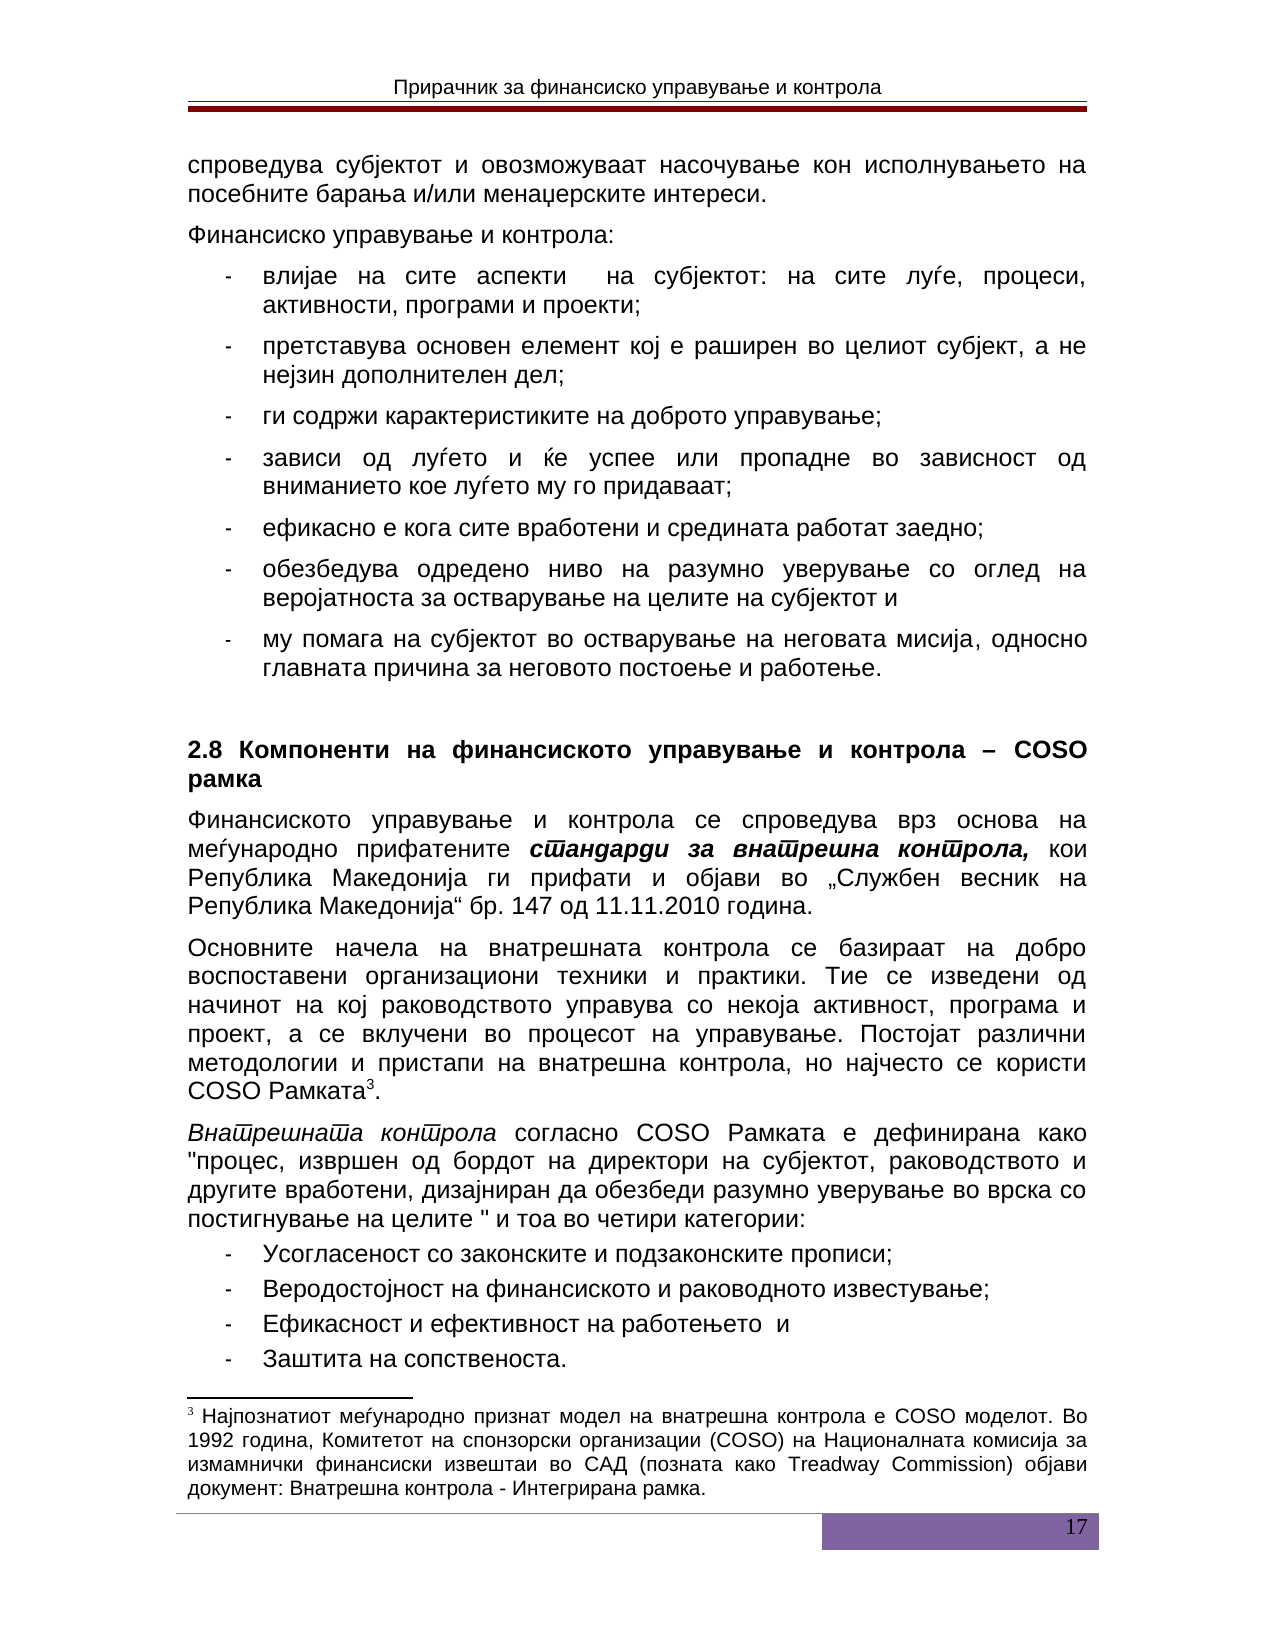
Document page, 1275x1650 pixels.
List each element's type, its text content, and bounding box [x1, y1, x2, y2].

list Веродостојност на финансиското и раководното известување; [225, 1274, 1087, 1302]
text Финансиско управување и контрола: [187, 220, 1087, 249]
text 2.8 Компоненти на финансиското управување и контрола – COSO рамка [187, 735, 1087, 792]
list ефикасно е кога сите вработени и средината работат заедно; [225, 512, 1087, 541]
list Заштита на сопственоста. [225, 1344, 1087, 1372]
text Финансиското управување и контрола се спроведува врз основа на меѓународно прифатените стандарди за внатрешна контрола, кои Република Македонија ги прифати и објави во „Службен весник на Република Македонија“ бр. 147 од 11.11.2010 година. [187, 805, 1087, 920]
text спроведува субјектот и овозможуваат насочување кон исполнувањето на посебните барања и/или менаџерските интереси. [187, 150, 1087, 207]
text Внатрешната контрола согласно COSO Рамката е дефинирана како "процес, извршен од бордот на директори на субјектот, раководството и другите вработени, дизајниран да обезбеди разумно уверување во врска со постигнување на целите " и тоа во четири категории: [187, 1117, 1087, 1232]
list претставува основен елемент кој е раширен во целиот субјект, а не нејзин дополнителен дел; [225, 331, 1087, 389]
list влијае на сите аспекти на субјектот: на сите луѓе, процеси, активности, програми и проекти; [225, 261, 1087, 319]
list обезбедува одредено ниво на разумно уверување со оглед на веројатноста за остварување на целите на субјектот и [225, 554, 1087, 611]
text Најпознатиот меѓународно признат модел на внатрешна контрола е COSO моделот. Во 1992 година, Комитетот на спонзорски организации (COSO) на Националната комисија за измамнички финансиски извештаи во САД (позната како Treadwаy Соmmission) објави документ: Внатрешна контрола - Интегрирана рамка. [187, 1404, 1087, 1500]
list зависи од луѓето и ќе успее или пропадне во зависност од вниманието кое луѓето му го придаваат; [225, 442, 1087, 500]
list ги содржи карактеристиките на доброто управување; [225, 401, 1087, 430]
list Ефикасност и ефективност на работењето и [225, 1309, 1087, 1337]
text Основните начела на внатрешната контрола се базираат на добро воспоставени организациони техники и практики. Тие се изведени од начинот на кој раководството управува со некоја активност, програма и проект, а се вклучени во процесот на управување. Постојат различни методологии и пристапи на внатрешна контрола, но најчесто се користи COSO Рамката. [187, 932, 1087, 1105]
list му помага на субјектот во остварување на неговата мисија, односно главната причина за неговото постоење и работење. [225, 624, 1087, 681]
list Усогласеност со законските и подзаконските прописи; [225, 1239, 1087, 1267]
